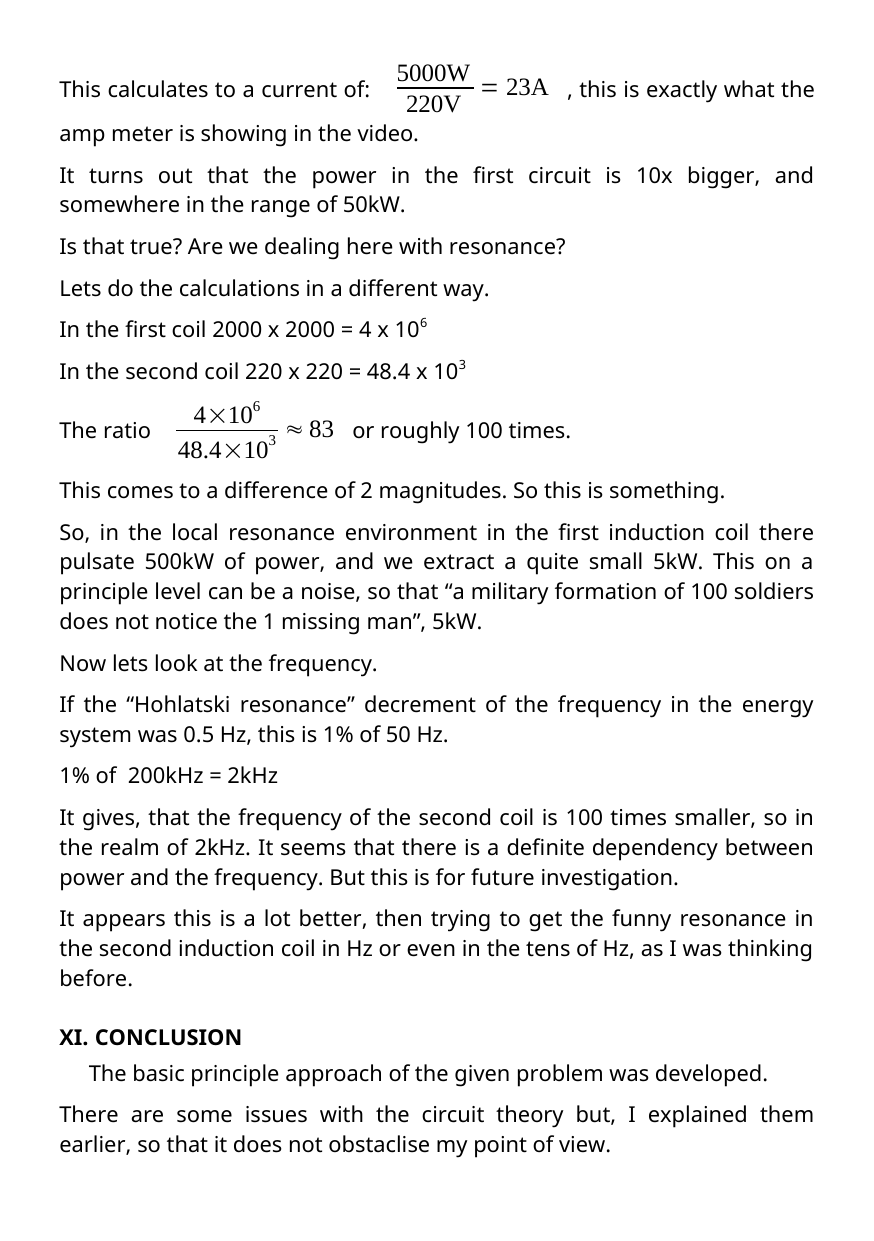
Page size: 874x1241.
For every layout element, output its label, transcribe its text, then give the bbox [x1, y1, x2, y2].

text In the first coil 2000 x 2000 = 4 x 106 [59, 314, 815, 344]
text Now lets look at the frequency. [59, 647, 815, 677]
list Conclusion [59, 1022, 815, 1052]
text In the second coil 220 x 220 = 48.4 x 103 [59, 356, 815, 385]
text It appears this is a lot better, then trying to get the funny resonance in the second induction coil in Hz or even in the tens of Hz, as I was thinking before. [59, 903, 815, 992]
text Lets do the calculations in a different way. [59, 272, 815, 302]
text If the “Hohlatski resonance” decrement of the frequency in the energy system was 0.5 Hz, this is 1% of 50 Hz. [59, 689, 815, 749]
text It gives, that the frequency of the second coil is 100 times smaller, so in the realm of 2kHz. It seems that there is a definite dependency between power and the frequency. But this is for future investigation. [59, 802, 815, 891]
text The basic principle approach of the given problem was developed. [59, 1058, 815, 1087]
text 1% of 200kHz = 2kHz [59, 760, 815, 790]
text This calculates to a current of: , this is exactly what the amp meter is showing in the video. [59, 59, 815, 148]
text This comes to a difference of 2 magnitudes. So this is something. [59, 475, 815, 505]
text There are some issues with the circuit theory but, I explained them earlier, so that it does not obstaclise my point of view. [59, 1099, 815, 1159]
text It turns out that the power in the first circuit is 10x bigger, and somewhere in the range of 50kW. [59, 159, 815, 219]
text Is that true? Are we dealing here with resonance? [59, 231, 815, 261]
text So, in the local resonance environment in the first induction coil there pulsate 500kW of power, and we extract a quite small 5kW. This on a principle level can be a noise, so that “a military formation of 100 soldiers does not notice the 1 missing man”, 5kW. [59, 517, 815, 636]
text The ratio or roughly 100 times. [59, 397, 815, 463]
